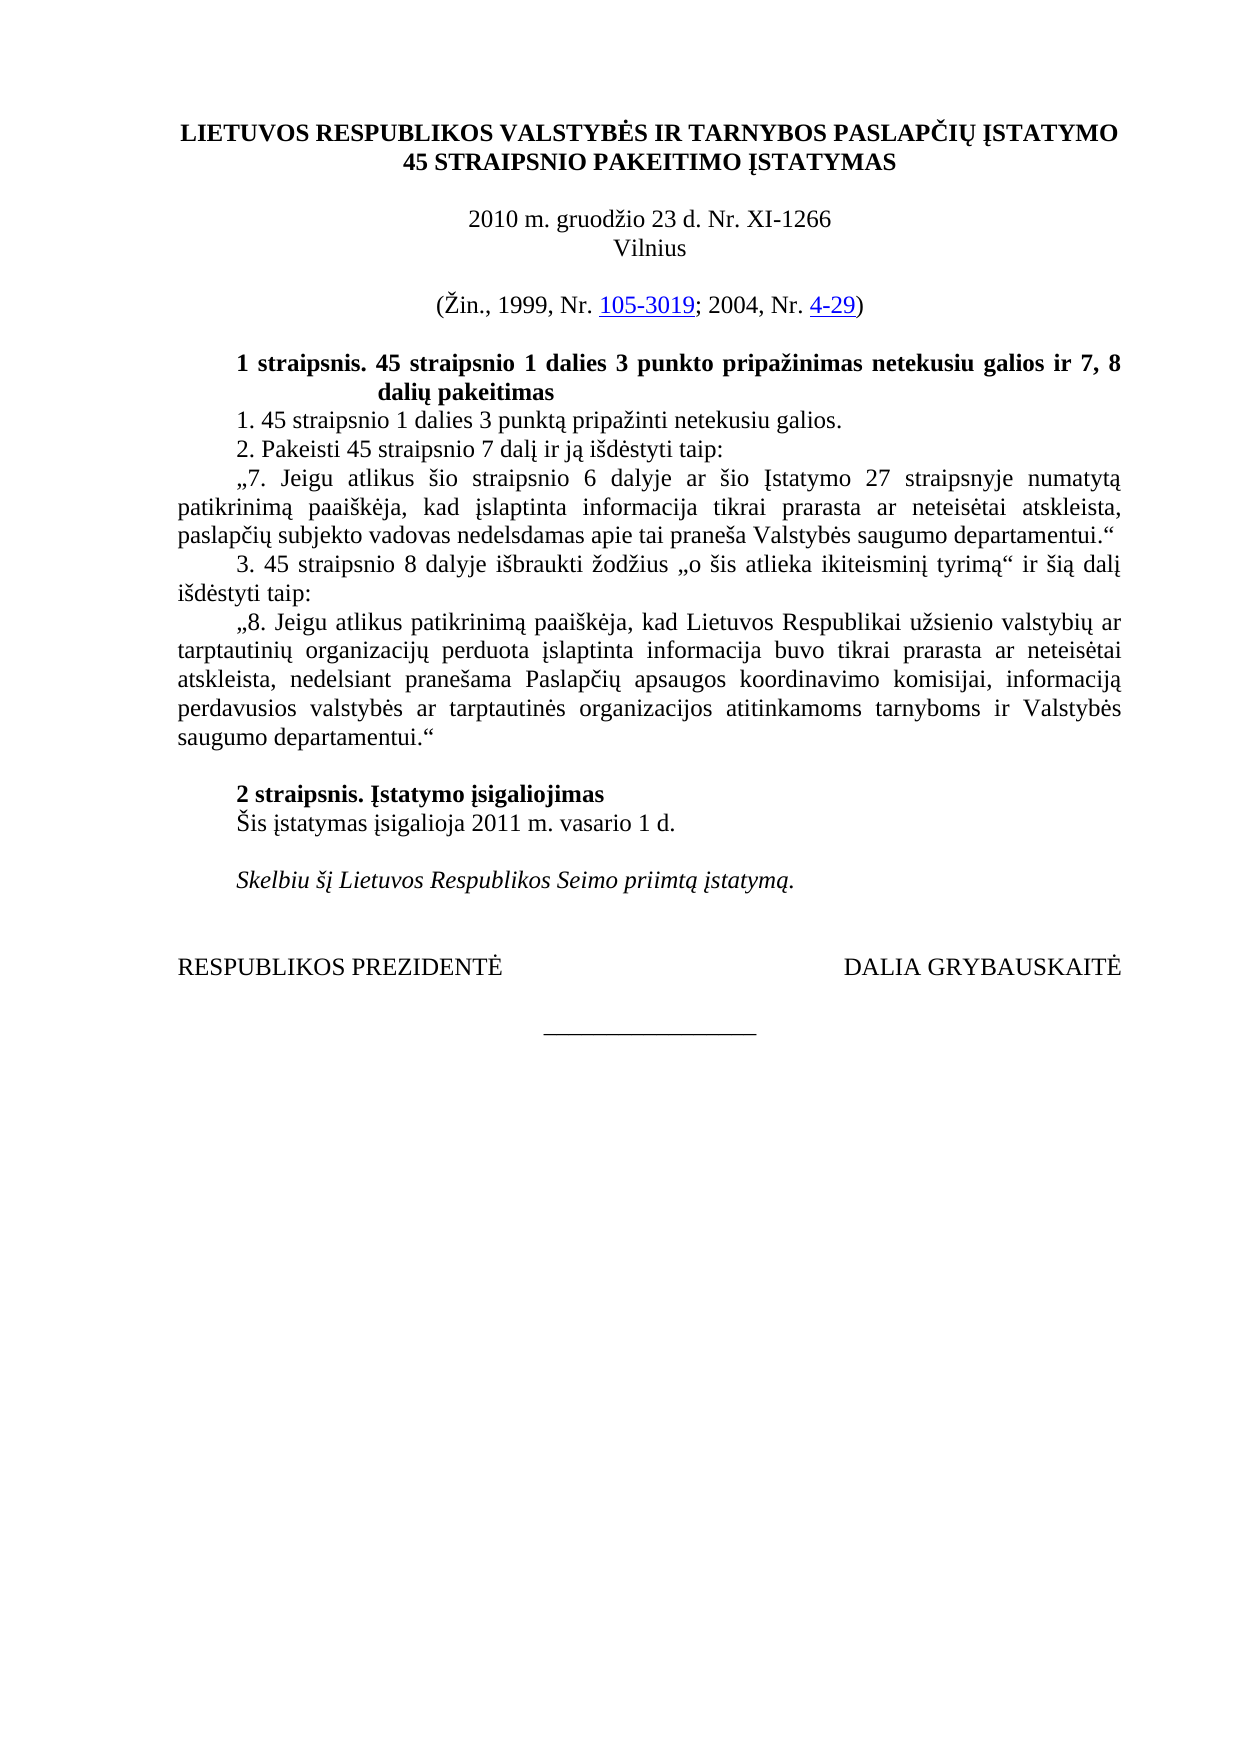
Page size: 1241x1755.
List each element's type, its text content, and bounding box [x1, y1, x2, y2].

text 1 straipsnis. 45 straipsnio 1 dalies 3 punkto pripažinimas netekusiu galios ir 7, 8 dalių pakeitimas [236, 348, 1122, 406]
text „8. Jeigu atlikus patikrinimą paaiškėja, kad Lietuvos Respublikai užsienio valstybių ar tarptautinių organizacijų perduota įslaptinta informacija buvo tikrai prarasta ar neteisėtai atskleista, nedelsiant pranešama Paslapčių apsaugos koordinavimo komisijai, informaciją perdavusios valstybės ar tarptautinės organizacijos atitinkamoms tarnyboms ir Valstybės saugumo departamentui.“ [177, 607, 1122, 751]
text 1. 45 straipsnio 1 dalies 3 punktą pripažinti netekusiu galios. [177, 406, 1122, 434]
text Šis įstatymas įsigalioja 2011 m. vasario 1 d. [177, 808, 1122, 837]
text _________________ [177, 1009, 1122, 1038]
text 2. Pakeisti 45 straipsnio 7 dalį ir ją išdėstyti taip: [177, 434, 1122, 463]
text 2010 m. gruodžio 23 d. Nr. XI-1266 [177, 204, 1122, 233]
text (Žin., 1999, Nr. 105-3019; 2004, Nr. 4-29) [177, 291, 1122, 319]
text Vilnius [177, 233, 1122, 262]
text 2 straipsnis. Įstatymo įsigaliojimas [177, 779, 1122, 808]
text RESPUBLIKOS PREZIDENTĖ DALIA GRYBAUSKAITĖ [177, 952, 1122, 981]
text Skelbiu šį Lietuvos Respublikos Seimo priimtą įstatymą. [177, 866, 1122, 894]
text 3. 45 straipsnio 8 dalyje išbraukti žodžius „o šis atlieka ikiteisminį tyrimą“ ir šią dalį išdėstyti taip: [177, 549, 1122, 607]
text LIETUVOS RESPUBLIKOS VALSTYBĖS IR TARNYBOS PASLAPČIŲ ĮSTATYMO 45 STRAIPSNIO PAKEITIMO ĮSTATYMAS [177, 118, 1122, 176]
text „7. Jeigu atlikus šio straipsnio 6 dalyje ar šio Įstatymo 27 straipsnyje numatytą patikrinimą paaiškėja, kad įslaptinta informacija tikrai prarasta ar neteisėtai atskleista, paslapčių subjekto vadovas nedelsdamas apie tai praneša Valstybės saugumo departamentui.“ [177, 463, 1122, 549]
